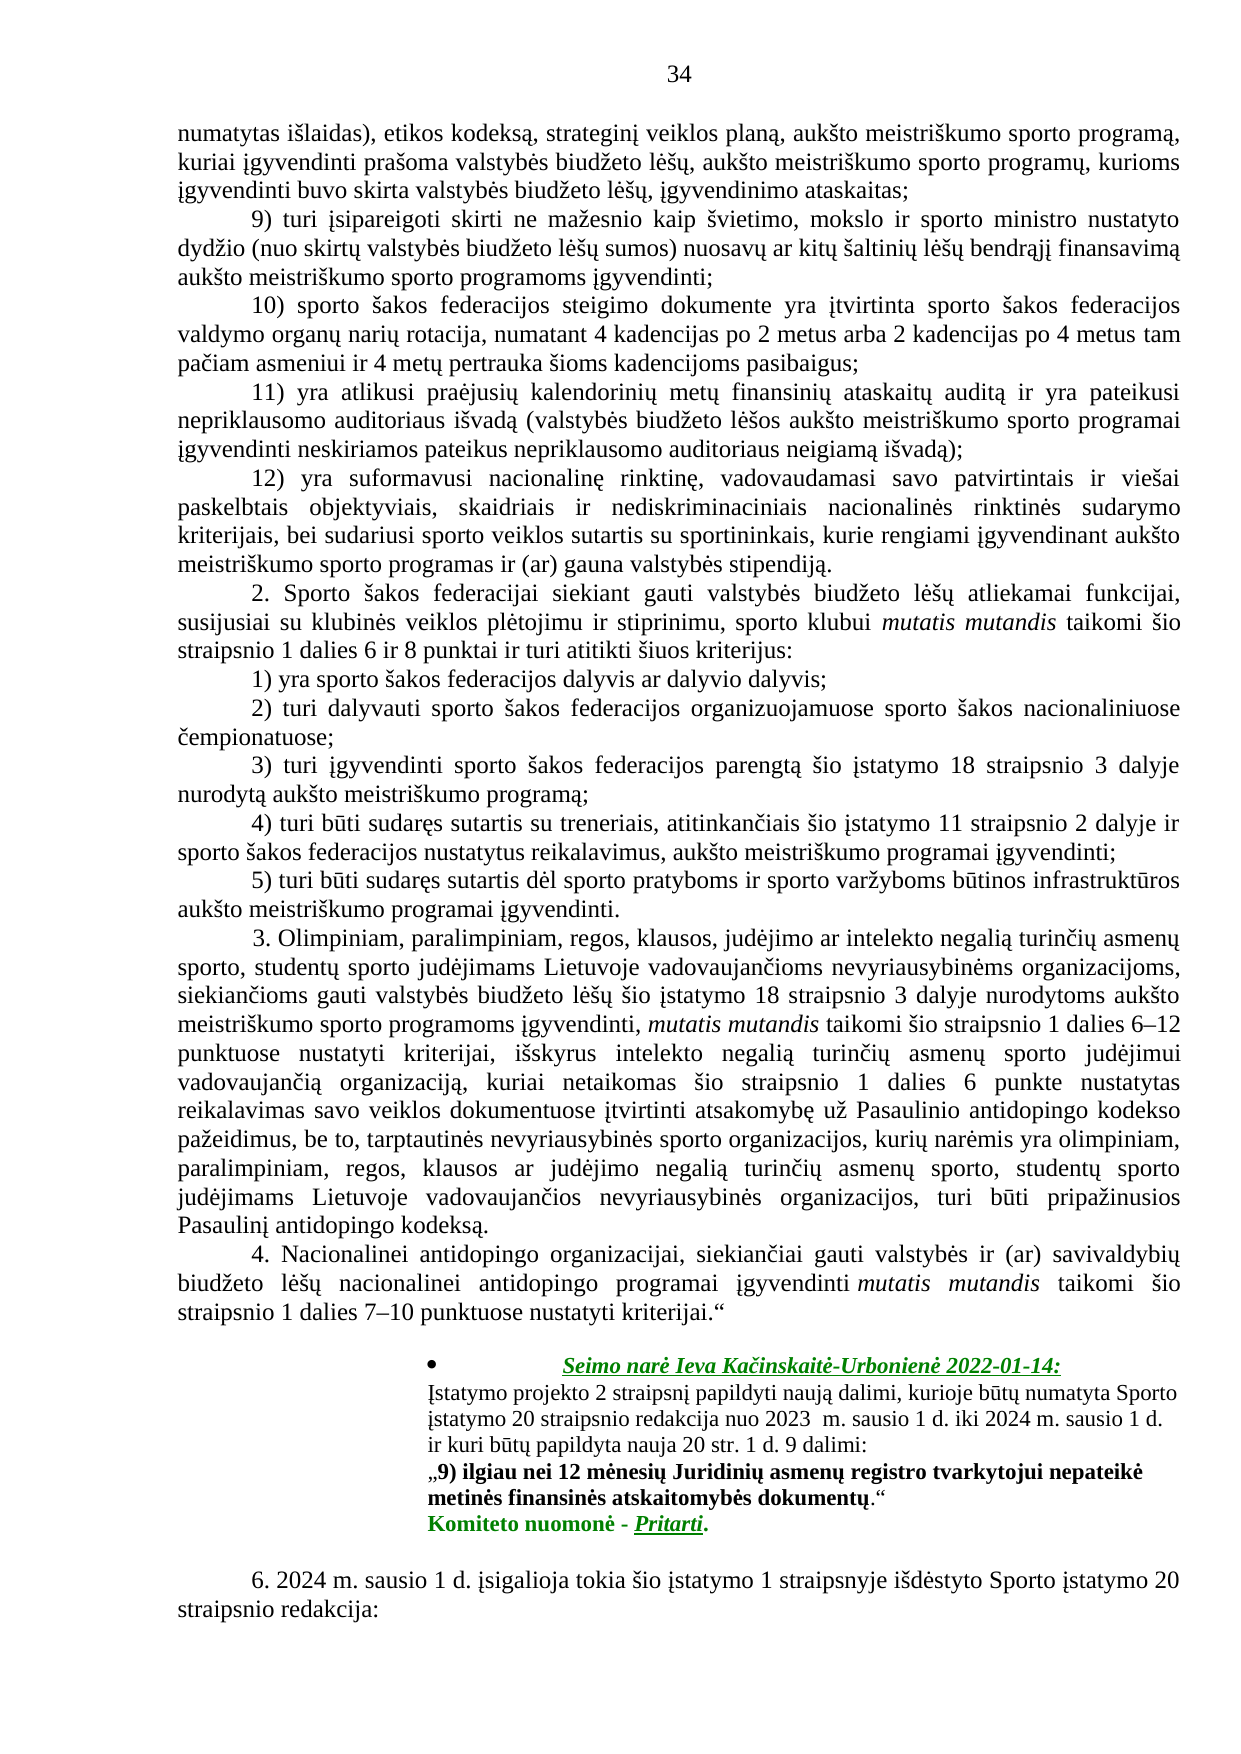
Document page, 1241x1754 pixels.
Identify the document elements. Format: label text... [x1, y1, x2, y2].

text 4. Nacionalinei antidopingo organizacijai, siekiančiai gauti valstybės ir (ar) savivaldybių biudžeto lėšų nacionalinei antidopingo programai įgyvendinti mutatis mutandis taikomi šio straipsnio 1 dalies 7–10 punktuose nustatyti kriterijai.“ [177, 1239, 1181, 1326]
text 12) yra suformavusi nacionalinę rinktinę, vadovaudamasi savo patvirtintais ir viešai paskelbtais objektyviais, skaidriais ir nediskriminaciniais nacionalinės rinktinės sudarymo kriterijais, bei sudariusi sporto veiklos sutartis su sportininkais, kurie rengiami įgyvendinant aukšto meistriškumo sporto programas ir (ar) gauna valstybės stipendiją. [177, 463, 1181, 578]
text 9) turi įsipareigoti skirti ne mažesnio kaip švietimo, mokslo ir sporto ministro nustatyto dydžio (nuo skirtų valstybės biudžeto lėšų sumos) nuosavų ar kitų šaltinių lėšų bendrąjį finansavimą aukšto meistriškumo sporto programoms įgyvendinti; [177, 204, 1181, 291]
text 6. 2024 m. sausio 1 d. įsigalioja tokia šio įstatymo 1 straipsnyje išdėstyto Sporto įstatymo 20 straipsnio redakcija: [177, 1566, 1181, 1623]
text „9) ilgiau nei 12 mėnesių Juridinių asmenų registro tvarkytojui nepateikė metinės finansinės atskaitomybės dokumentų.“ [427, 1458, 1181, 1511]
list Seimo narė Ieva Kačinskaitė-Urbonienė 2022-01-14: [427, 1352, 1181, 1379]
text 11) yra atlikusi praėjusių kalendorinių metų finansinių ataskaitų auditą ir yra pateikusi nepriklausomo auditoriaus išvadą (valstybės biudžeto lėšos aukšto meistriškumo sporto programai įgyvendinti neskiriamos pateikus nepriklausomo auditoriaus neigiamą išvadą); [177, 377, 1181, 463]
text Komiteto nuomonė - Pritarti. [427, 1511, 1181, 1537]
text 5) turi būti sudaręs sutartis dėl sporto pratyboms ir sporto varžyboms būtinos infrastruktūros aukšto meistriškumo programai įgyvendinti. [177, 866, 1181, 923]
text 3) turi įgyvendinti sporto šakos federacijos parengtą šio įstatymo 18 straipsnio 3 dalyje nurodytą aukšto meistriškumo programą; [177, 751, 1181, 808]
text 2. Sporto šakos federacijai siekiant gauti valstybės biudžeto lėšų atliekamai funkcijai, susijusiai su klubinės veiklos plėtojimu ir stiprinimu, sporto klubui mutatis mutandis taikomi šio straipsnio 1 dalies 6 ir 8 punktai ir turi atitikti šiuos kriterijus: [177, 578, 1181, 664]
text Įstatymo projekto 2 straipsnį papildyti naują dalimi, kurioje būtų numatyta Sporto įstatymo 20 straipsnio redakcija nuo 2023 m. sausio 1 d. iki 2024 m. sausio 1 d. ir kuri būtų papildyta nauja 20 str. 1 d. 9 dalimi: [427, 1379, 1181, 1458]
text 1) yra sporto šakos federacijos dalyvis ar dalyvio dalyvis; [177, 664, 1181, 693]
text 10) sporto šakos federacijos steigimo dokumente yra įtvirtinta sporto šakos federacijos valdymo organų narių rotacija, numatant 4 kadencijas po 2 metus arba 2 kadencijas po 4 metus tam pačiam asmeniui ir 4 metų pertrauka šioms kadencijoms pasibaigus; [177, 291, 1181, 377]
text numatytas išlaidas), etikos kodeksą, strateginį veiklos planą, aukšto meistriškumo sporto programą, kuriai įgyvendinti prašoma valstybės biudžeto lėšų, aukšto meistriškumo sporto programų, kurioms įgyvendinti buvo skirta valstybės biudžeto lėšų, įgyvendinimo ataskaitas; [177, 118, 1181, 204]
text 2) turi dalyvauti sporto šakos federacijos organizuojamuose sporto šakos nacionaliniuose čempionatuose; [177, 693, 1181, 751]
text 3. Olimpiniam, paralimpiniam, regos, klausos, judėjimo ar intelekto negalią turinčių asmenų sporto, studentų sporto judėjimams Lietuvoje vadovaujančioms nevyriausybinėms organizacijoms, siekiančioms gauti valstybės biudžeto lėšų šio įstatymo 18 straipsnio 3 dalyje nurodytoms aukšto meistriškumo sporto programoms įgyvendinti, mutatis mutandis taikomi šio straipsnio 1 dalies 6–12 punktuose nustatyti kriterijai, išskyrus intelekto negalią turinčių asmenų sporto judėjimui vadovaujančią organizaciją, kuriai netaikomas šio straipsnio 1 dalies 6 punkte nustatytas reikalavimas savo veiklos dokumentuose įtvirtinti atsakomybę už Pasaulinio antidopingo kodekso pažeidimus, be to, tarptautinės nevyriausybinės sporto organizacijos, kurių narėmis yra olimpiniam, paralimpiniam, regos, klausos ar judėjimo negalią turinčių asmenų sporto, studentų sporto judėjimams Lietuvoje vadovaujančios nevyriausybinės organizacijos, turi būti pripažinusios Pasaulinį antidopingo kodeksą. [177, 923, 1181, 1239]
text 4) turi būti sudaręs sutartis su treneriais, atitinkančiais šio įstatymo 11 straipsnio 2 dalyje ir sporto šakos federacijos nustatytus reikalavimus, aukšto meistriškumo programai įgyvendinti; [177, 808, 1181, 866]
